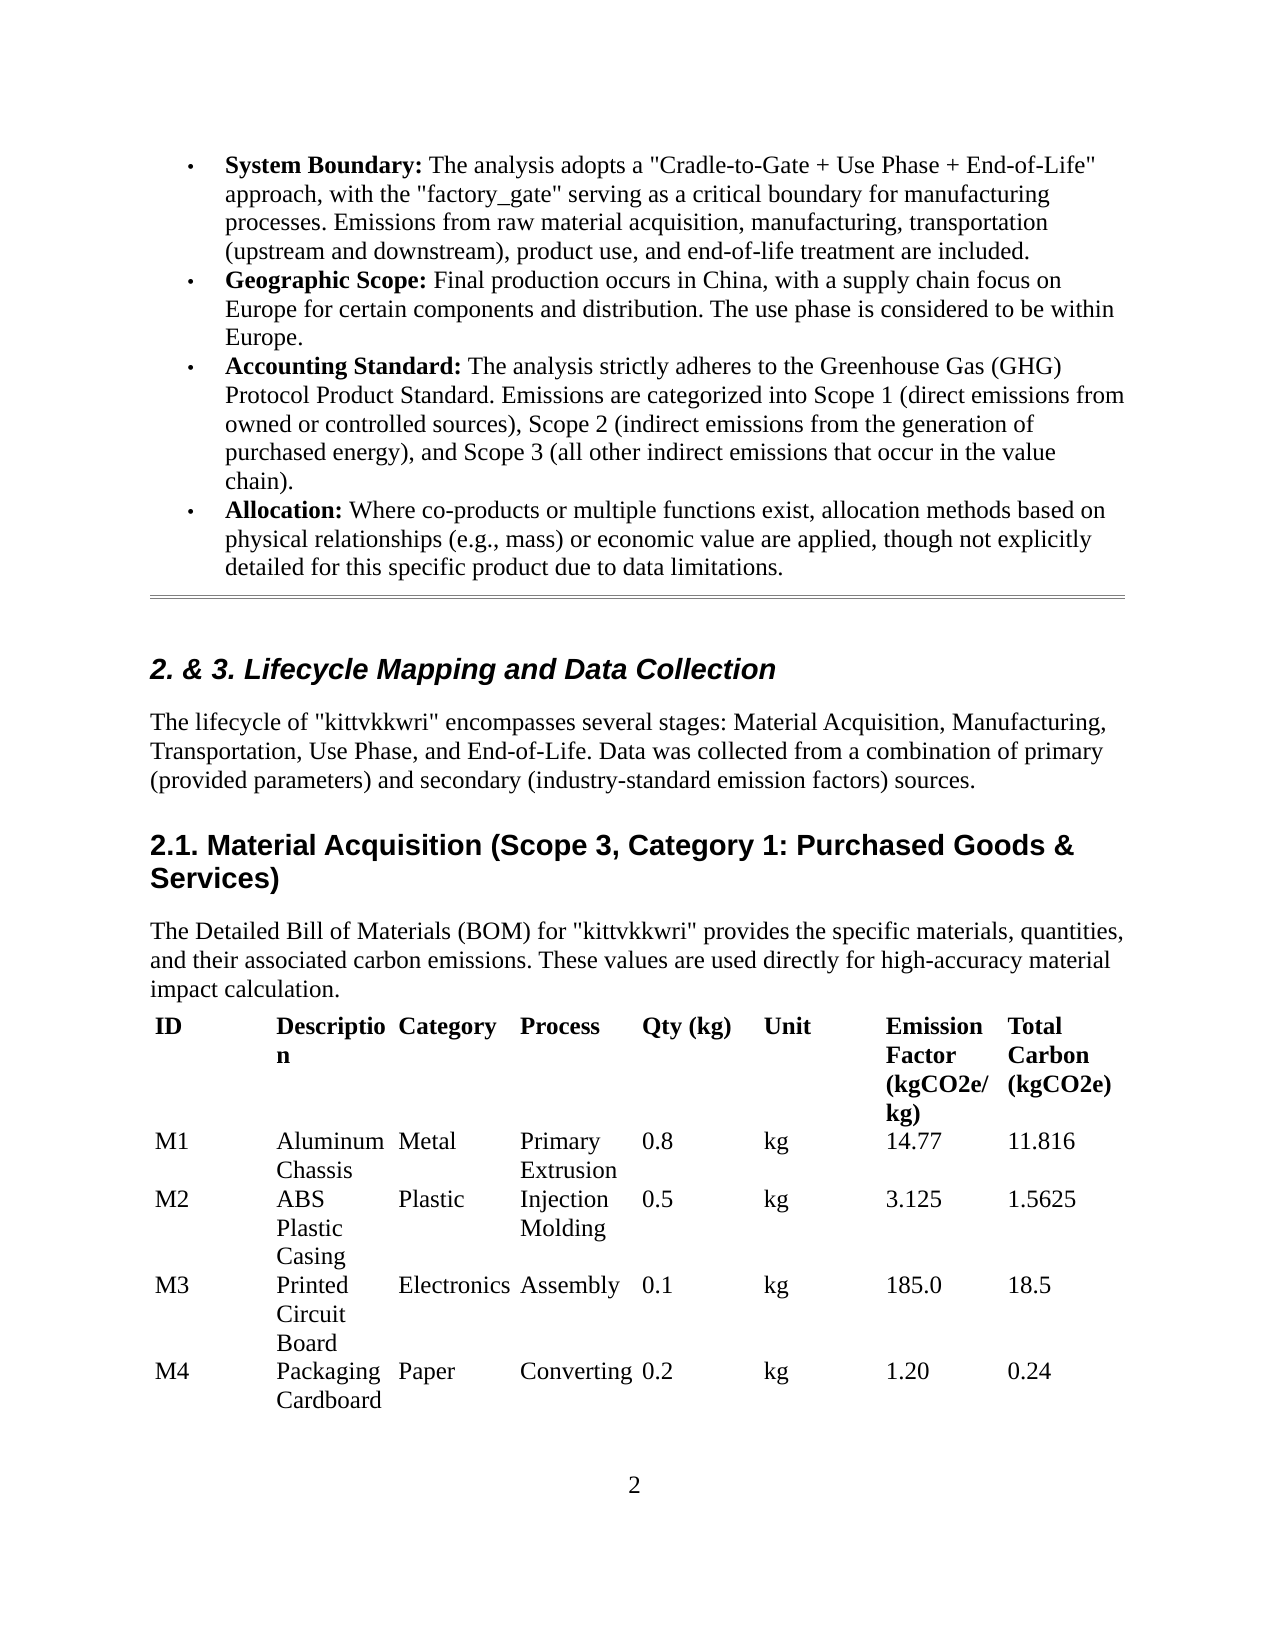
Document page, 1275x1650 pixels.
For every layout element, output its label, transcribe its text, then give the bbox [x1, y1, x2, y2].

table_cell 3.125 [881, 1184, 1003, 1270]
table_cell Assembly [516, 1270, 637, 1356]
table_cell 0.24 [1003, 1356, 1125, 1414]
table_header Total Carbon (kgCO2e) [1003, 1011, 1125, 1126]
table_cell kg [759, 1184, 881, 1270]
table_cell 14.77 [881, 1126, 1003, 1184]
table_cell M3 [150, 1270, 272, 1356]
table_cell 0.5 [638, 1184, 759, 1270]
list System Boundary: The analysis adopts a "Cradle-to-Gate + Use Phase + End-of-Life" approach, with the "factory_gate" serving as a critical boundary for manufacturing processes. Emissions from raw material acquisition, manufacturing, transportation (upstream and downstream), product use, and end-of-life treatment are included. [187, 150, 1125, 265]
subtitle 2. & 3. Lifecycle Mapping and Data Collection [150, 652, 1125, 686]
table_cell kg [759, 1270, 881, 1356]
table_cell 1.20 [881, 1356, 1003, 1414]
table_cell 0.8 [638, 1126, 759, 1184]
text The Detailed Bill of Materials (BOM) for "kittvkkwri" provides the specific materials, quantities, and their associated carbon emissions. These values are used directly for high-accuracy material impact calculation. [150, 916, 1125, 1002]
table_cell Primary Extrusion [516, 1126, 637, 1184]
list Accounting Standard: The analysis strictly adheres to the Greenhouse Gas (GHG) Protocol Product Standard. Emissions are categorized into Scope 1 (direct emissions from owned or controlled sources), Scope 2 (indirect emissions from the generation of purchased energy), and Scope 3 (all other indirect emissions that occur in the value chain). [187, 351, 1125, 495]
table_cell Printed Circuit Board [272, 1270, 394, 1356]
table_header Qty (kg) [638, 1011, 759, 1126]
table_header Category [394, 1011, 516, 1126]
table_cell Metal [394, 1126, 516, 1184]
list Allocation: Where co-products or multiple functions exist, allocation methods based on physical relationships (e.g., mass) or economic value are applied, though not explicitly detailed for this specific product due to data limitations. [187, 495, 1125, 581]
table_cell ABS Plastic Casing [272, 1184, 394, 1270]
table_cell Aluminum Chassis [272, 1126, 394, 1184]
table_cell Packaging Cardboard [272, 1356, 394, 1414]
table_cell Injection Molding [516, 1184, 637, 1270]
table_cell M2 [150, 1184, 272, 1270]
table_cell M1 [150, 1126, 272, 1184]
table_cell M4 [150, 1356, 272, 1414]
table_cell Electronics [394, 1270, 516, 1356]
table_header ID [150, 1011, 272, 1126]
table_cell kg [759, 1356, 881, 1414]
table_cell 18.5 [1003, 1270, 1125, 1356]
table_cell 1.5625 [1003, 1184, 1125, 1270]
table_header Unit [759, 1011, 881, 1126]
text The lifecycle of "kittvkkwri" encompasses several stages: Material Acquisition, Manufacturing, Transportation, Use Phase, and End-of-Life. Data was collected from a combination of primary (provided parameters) and secondary (industry-standard emission factors) sources. [150, 707, 1125, 794]
table_cell Converting [516, 1356, 637, 1414]
table_header Emission Factor (kgCO2e/kg) [881, 1011, 1003, 1126]
subtitle 2.1. Material Acquisition (Scope 3, Category 1: Purchased Goods & Services) [150, 828, 1125, 895]
table_cell 0.1 [638, 1270, 759, 1356]
table_header Process [516, 1011, 637, 1126]
table_cell 11.816 [1003, 1126, 1125, 1184]
table_cell kg [759, 1126, 881, 1184]
table_cell 185.0 [881, 1270, 1003, 1356]
table_cell Paper [394, 1356, 516, 1414]
table_cell Plastic [394, 1184, 516, 1270]
table_cell 0.2 [638, 1356, 759, 1414]
table_header Description [272, 1011, 394, 1126]
list Geographic Scope: Final production occurs in China, with a supply chain focus on Europe for certain components and distribution. The use phase is considered to be within Europe. [187, 265, 1125, 351]
